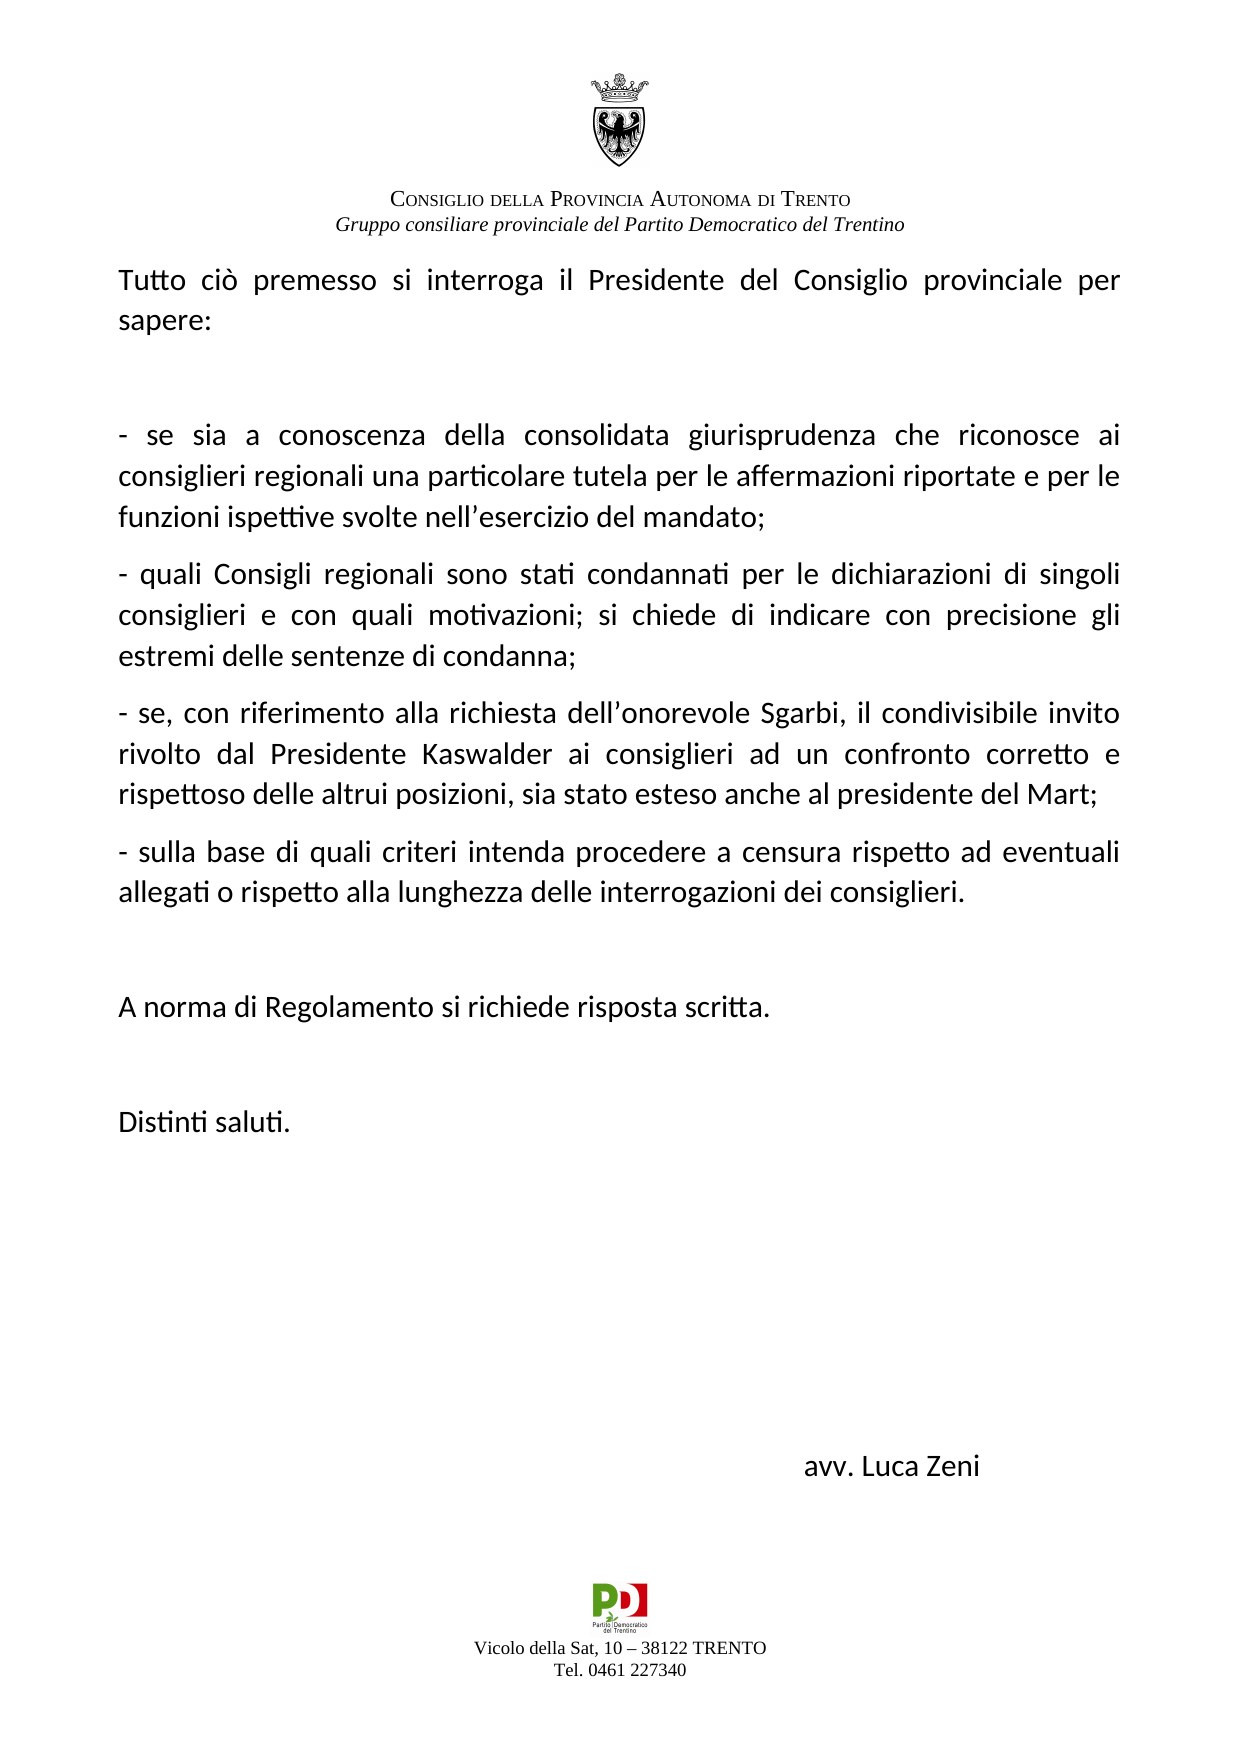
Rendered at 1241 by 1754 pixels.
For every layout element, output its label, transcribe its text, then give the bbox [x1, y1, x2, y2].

text avv. Luca Zeni [118, 1447, 1122, 1485]
picture [590, 73, 650, 167]
text Distinti saluti. [118, 1102, 1122, 1140]
text A norma di Regolamento si richiede risposta scritta. [118, 987, 1122, 1026]
picture [590, 1581, 650, 1637]
text - se sia a conoscenza della consolidata giurisprudenza che riconosce ai consiglieri regionali una particolare tutela per le affermazioni riportate e per le funzioni ispettive svolte nell’esercizio del mandato; [118, 415, 1122, 535]
text - quali Consigli regionali sono stati condannati per le dichiarazioni di singoli consiglieri e con quali motivazioni; si chiede di indicare con precisione gli estremi delle sentenze di condanna; [118, 554, 1122, 674]
text - se, con riferimento alla richiesta dell’onorevole Sgarbi, il condivisibile invito rivolto dal Presidente Kaswalder ai consiglieri ad un confronto corretto e rispettoso delle altrui posizioni, sia stato esteso anche al presidente del Mart; [118, 693, 1122, 813]
text - sulla base di quali criteri intenda procedere a censura rispetto ad eventuali allegati o rispetto alla lunghezza delle interrogazioni dei consiglieri. [118, 832, 1122, 911]
text Tutto ciò premesso si interroga il Presidente del Consiglio provinciale per sapere: [118, 260, 1122, 339]
